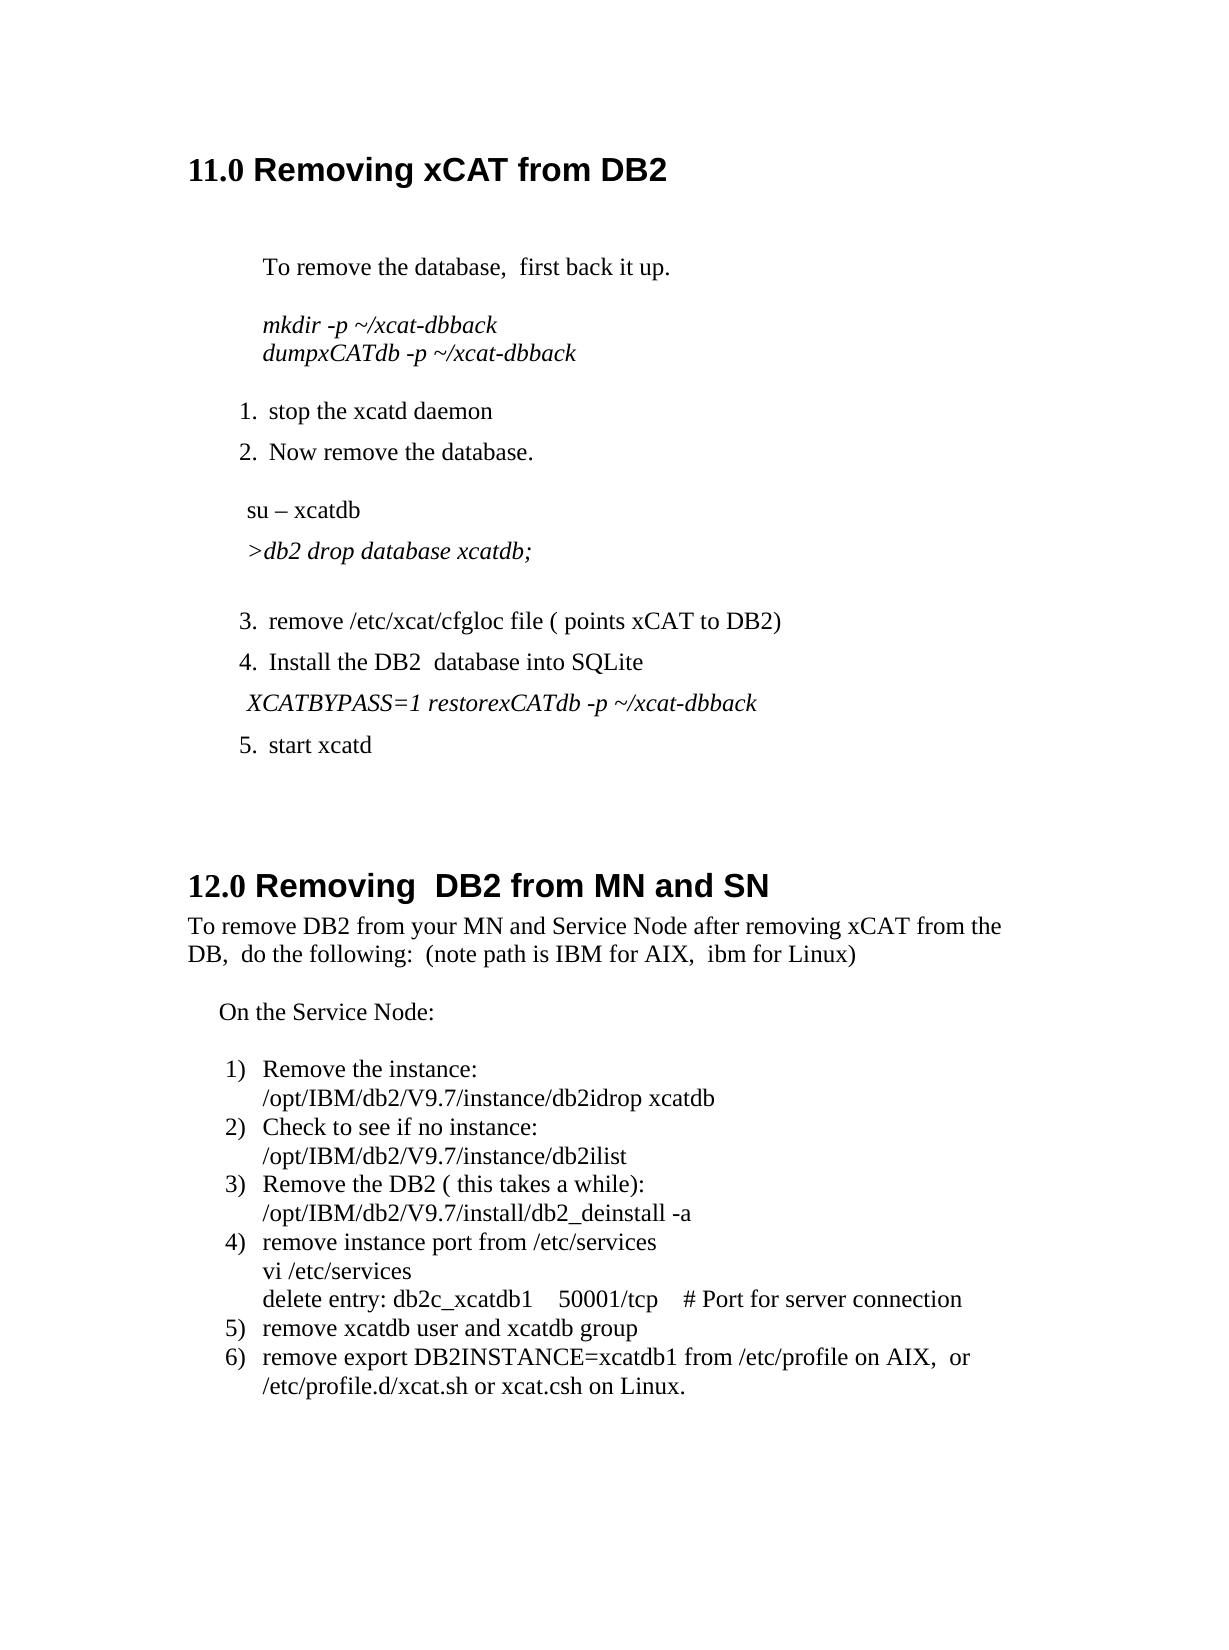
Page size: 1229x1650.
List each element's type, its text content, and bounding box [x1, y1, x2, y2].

list Now remove the database. su – xcatdb [217, 437, 1041, 523]
list XCATBYPASS=1 restorexCATdb -p ~/xcat-dbback [217, 688, 1041, 717]
text To remove the database, first back it up. mkdir -p ~/xcat-dbback dumpxCATdb -p ~/xcat-dbback [262, 252, 1041, 367]
list stop the xcatd daemon [217, 396, 1041, 425]
list remove instance port from /etc/services [225, 1227, 1041, 1256]
list >db2 drop database xcatdb; [217, 536, 1041, 593]
subtitle Removing DB2 from MN and SN [187, 866, 1041, 904]
list delete entry: db2c_xcatdb1 50001/tcp # Port for server connection [225, 1284, 1041, 1313]
text To remove DB2 from your MN and Service Node after removing xCAT from the DB, do the following: (note path is IBM for AIX, ibm for Linux) [187, 911, 1041, 968]
list /opt/IBM/db2/V9.7/instance/db2ilist [225, 1141, 1041, 1169]
list start xcatd [217, 730, 1041, 758]
subtitle Removing xCAT from DB2 [187, 150, 1041, 188]
list Remove the DB2 ( this takes a while): [225, 1169, 1041, 1198]
list Check to see if no instance: [225, 1112, 1041, 1141]
list /opt/IBM/db2/V9.7/install/db2_deinstall -a [225, 1198, 1041, 1227]
list remove export DB2INSTANCE=xcatdb1 from /etc/profile on AIX, or /etc/profile.d/xcat.sh or xcat.csh on Linux. [225, 1342, 1041, 1399]
list /opt/IBM/db2/V9.7/instance/db2idrop xcatdb [225, 1083, 1041, 1112]
list Remove the instance: [225, 1054, 1041, 1083]
list vi /etc/services [225, 1256, 1041, 1284]
list remove xcatdb user and xcatdb group [225, 1313, 1041, 1342]
text On the Service Node: [187, 997, 1041, 1026]
list Install the DB2 database into SQLite [217, 647, 1041, 676]
list remove /etc/xcat/cfgloc file ( points xCAT to DB2) [217, 606, 1041, 635]
